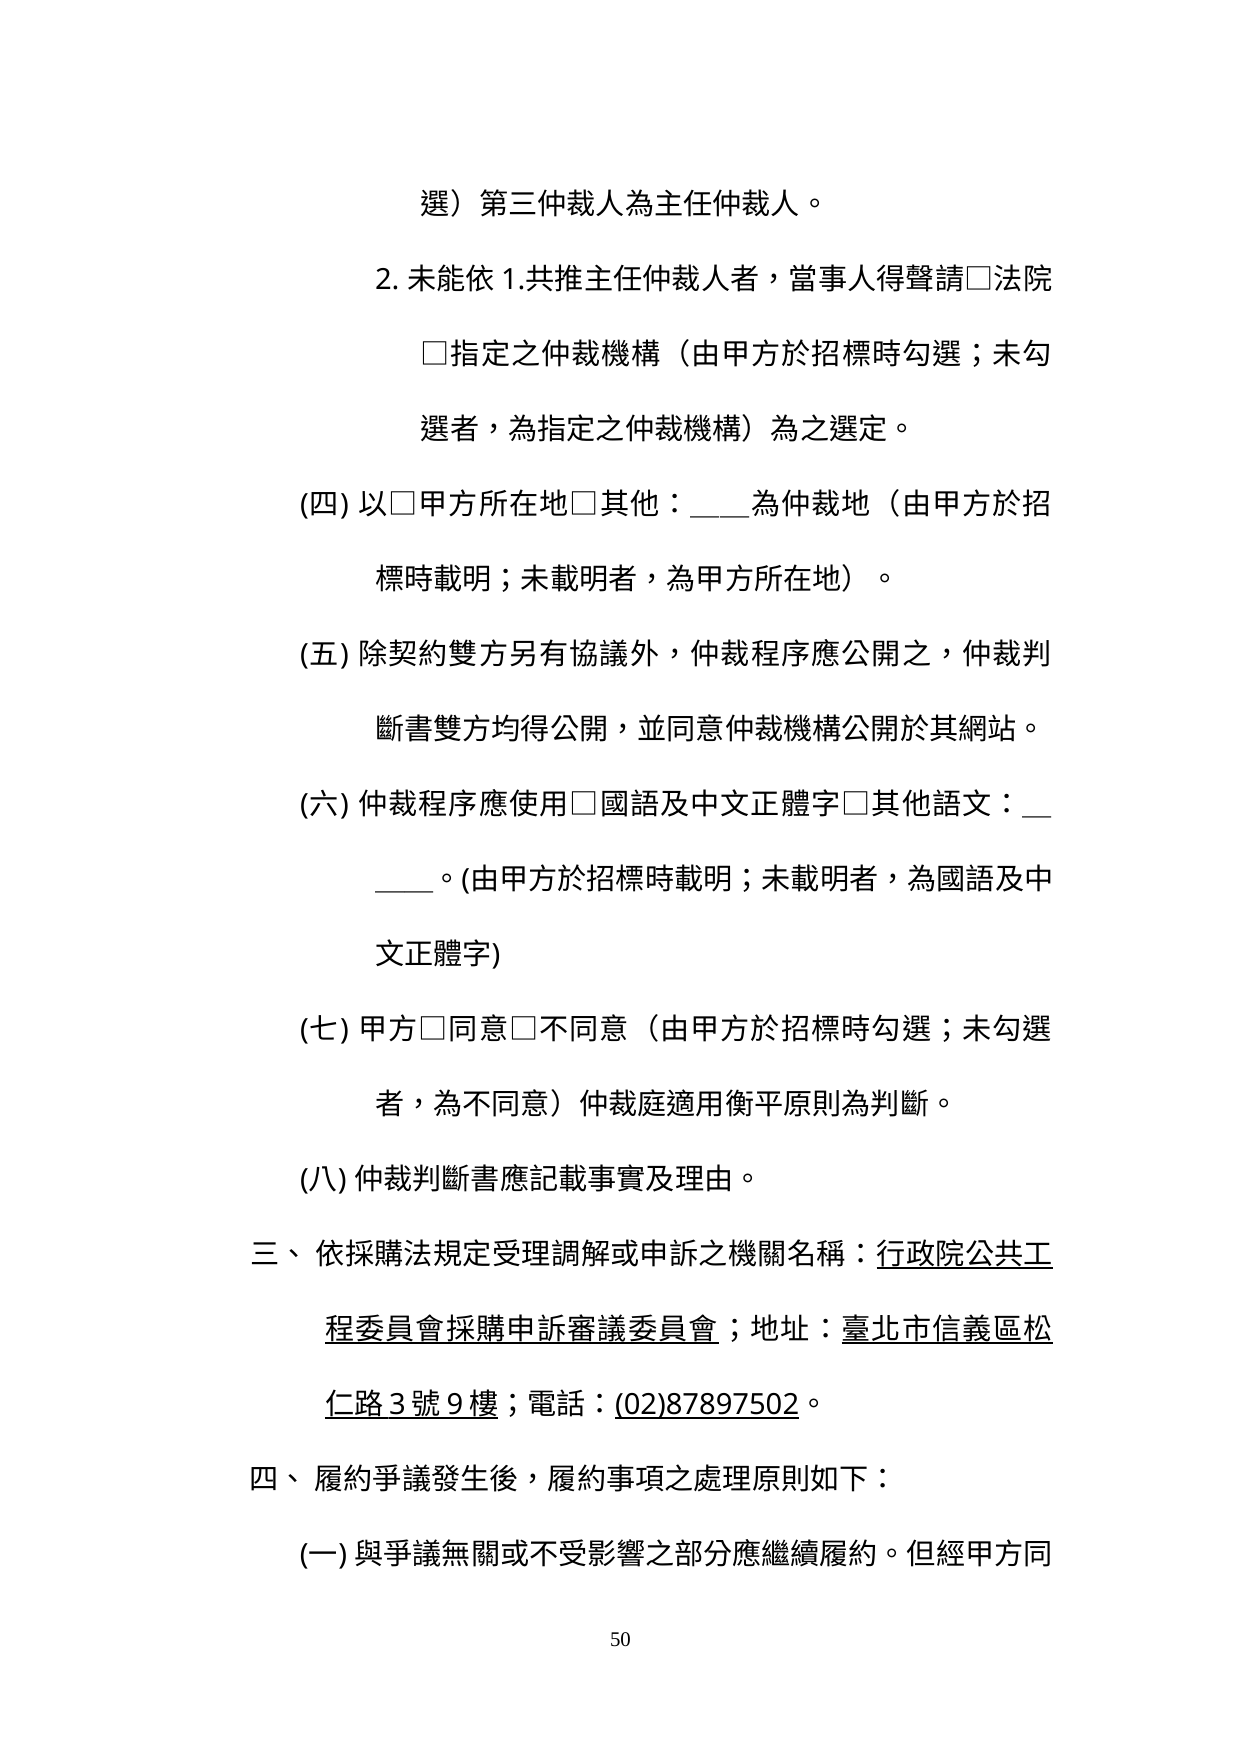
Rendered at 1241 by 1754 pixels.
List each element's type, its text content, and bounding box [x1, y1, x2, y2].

text (四) 以□甲方所在地□其他：＿＿為仲裁地（由甲方於招標時載明；未載明者，為甲方所在地）。 [300, 464, 1053, 614]
text 四、 履約爭議發生後，履約事項之處理原則如下： [187, 1439, 1053, 1514]
text 選）第三仲裁人為主任仲裁人。 [375, 164, 1053, 239]
text (八) 仲裁判斷書應記載事實及理由。 [300, 1139, 1053, 1214]
text (五) 除契約雙方另有協議外，仲裁程序應公開之，仲裁判斷書雙方均得公開，並同意仲裁機構公開於其網站。 [300, 614, 1053, 764]
text 2. 未能依1.共推主任仲裁人者，當事人得聲請□法院□指定之仲裁機構（由甲方於招標時勾選；未勾選者，為指定之仲裁機構）為之選定。 [375, 239, 1053, 464]
text (七) 甲方□同意□不同意（由甲方於招標時勾選；未勾選者，為不同意）仲裁庭適用衡平原則為判斷。 [300, 989, 1053, 1139]
text (一) 與爭議無關或不受影響之部分應繼續履約。但經甲方同 [299, 1514, 1053, 1589]
text 三、 依採購法規定受理調解或申訴之機關名稱：行政院公共工程委員會採購申訴審議委員會；地址：臺北市信義區松仁路3號9樓；電話：(02)87897502。 [250, 1214, 1053, 1439]
text (六) 仲裁程序應使用□國語及中文正體字□其他語文：＿＿＿。(由甲方於招標時載明；未載明者，為國語及中文正體字) [300, 764, 1053, 989]
